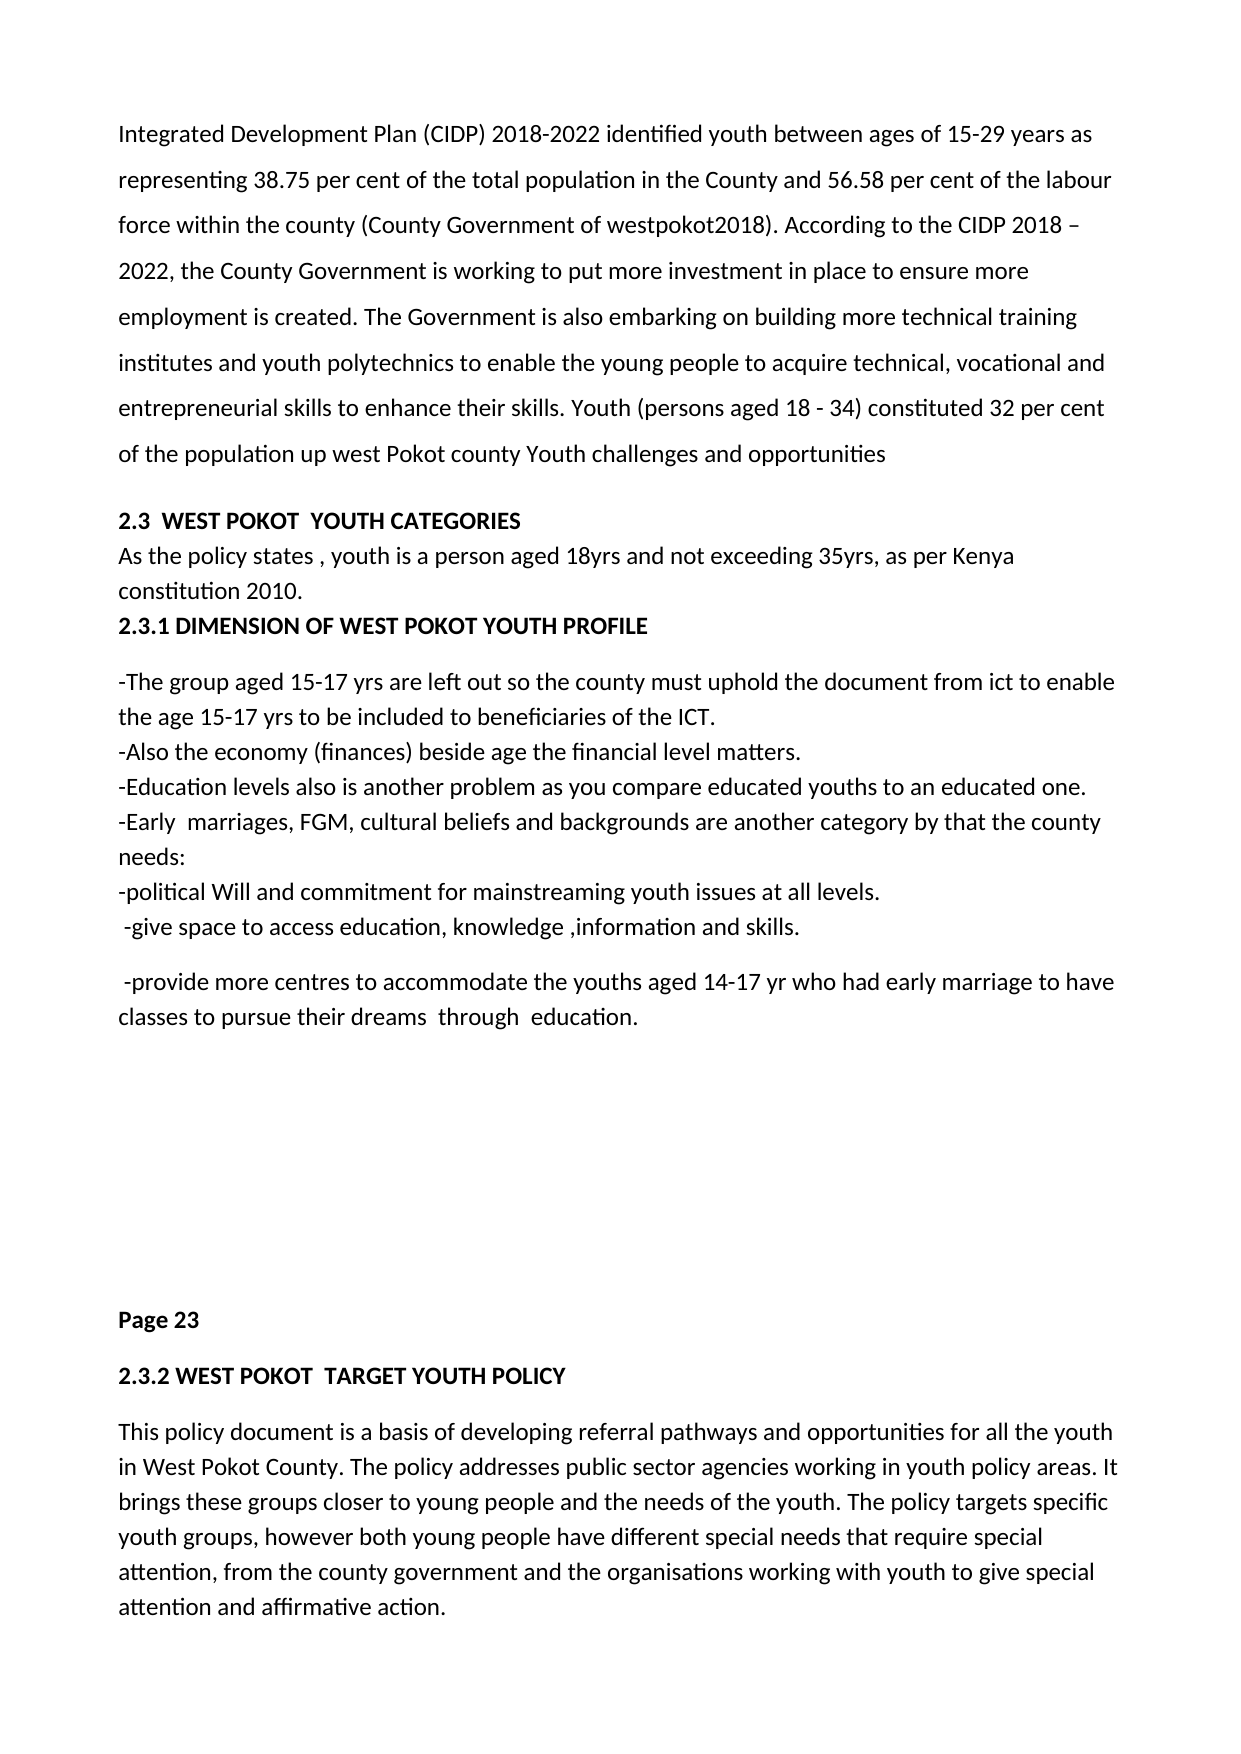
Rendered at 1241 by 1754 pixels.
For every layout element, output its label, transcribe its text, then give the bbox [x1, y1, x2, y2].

text -provide more centres to accommodate the youths aged 14-17 yr who had early marriage to have classes to pursue their dreams through education. [118, 966, 1122, 1032]
text Integrated Development Plan (CIDP) 2018-2022 identified youth between ages of 15-29 years as representing 38.75 per cent of the total population in the County and 56.58 per cent of the labour force within the county (County Government of westpokot2018). According to the CIDP 2018 – 2022, the County Government is working to put more investment in place to ensure more employment is created. The Government is also embarking on building more technical training institutes and youth polytechnics to enable the young people to acquire technical, vocational and entrepreneurial skills to enhance their skills. Youth (persons aged 18 - 34) constituted 32 per cent of the population up west Pokot county Youth challenges and opportunities [118, 118, 1122, 469]
text 2.3.2 WEST POKOT TARGET YOUTH POLICY [118, 1360, 1122, 1391]
text -The group aged 15-17 yrs are left out so the county must uphold the document from ict to enable the age 15-17 yrs to be included to beneficiaries of the ICT. -Also the economy (finances) beside age the financial level matters. -Education levels also is another problem as you compare educated youths to an educated one. -Early marriages, FGM, cultural beliefs and backgrounds are another category by that the county needs: -political Will and commitment for mainstreaming youth issues at all levels. -give space to access education, knowledge ,information and skills. [118, 666, 1122, 941]
text 2.3 WEST POKOT YOUTH CATEGORIES As the policy states , youth is a person aged 18yrs and not exceeding 35yrs, as per Kenya constitution 2010. 2.3.1 DIMENSION OF WEST POKOT YOUTH PROFILE [118, 505, 1122, 640]
text Page 23 [118, 1269, 1122, 1335]
text This policy document is a basis of developing referral pathways and opportunities for all the youth in West Pokot County. The policy addresses public sector agencies working in youth policy areas. It brings these groups closer to young people and the needs of the youth. The policy targets specific youth groups, however both young people have different special needs that require special attention, from the county government and the organisations working with youth to give special attention and affirmative action. [118, 1416, 1122, 1622]
